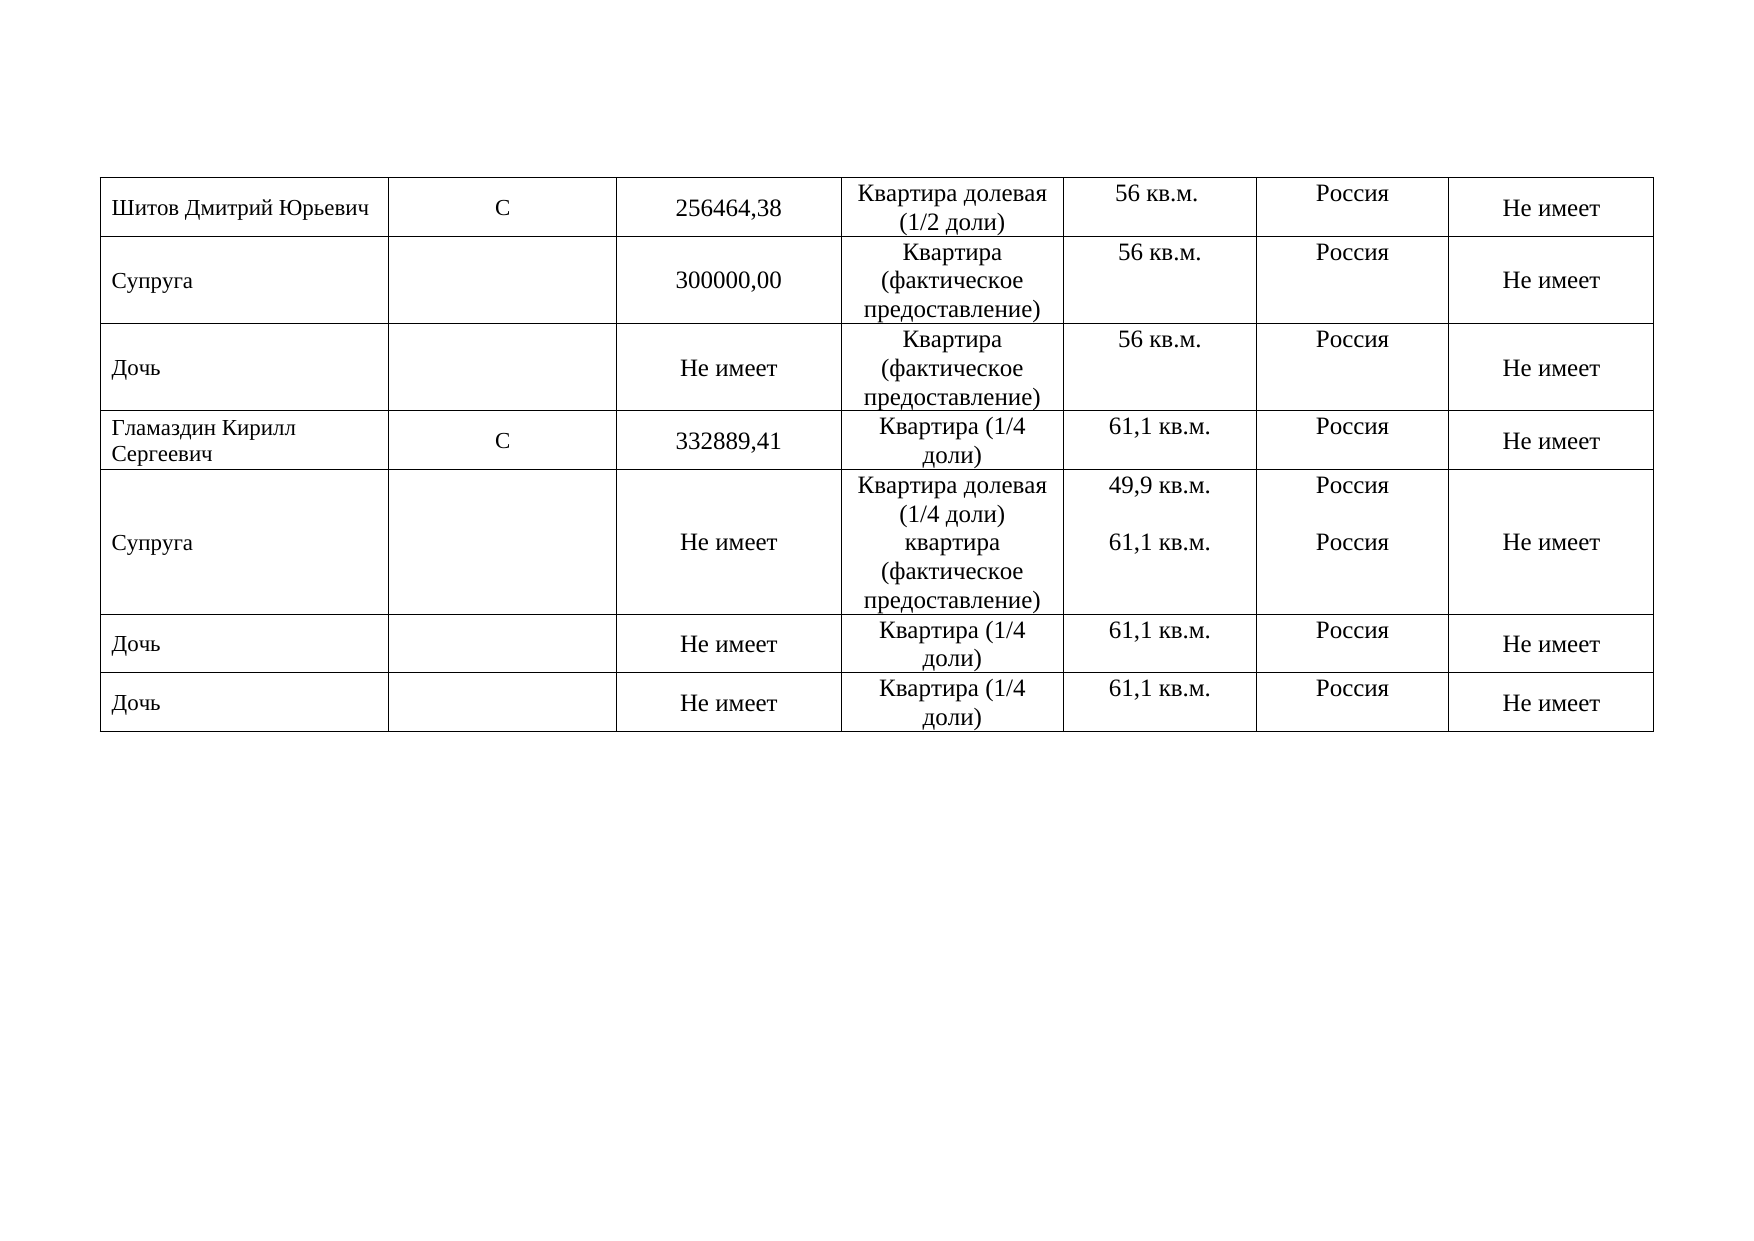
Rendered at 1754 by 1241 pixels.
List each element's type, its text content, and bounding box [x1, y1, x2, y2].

table_cell 61,1 кв.м. [1064, 411, 1256, 469]
table_cell Россия [1257, 615, 1448, 672]
table_cell Не имеет [617, 324, 841, 410]
table_cell 61,1 кв.м. [1064, 615, 1256, 672]
table_cell Не имеет [617, 615, 841, 672]
table_cell Россия [1257, 178, 1448, 236]
table_cell 56 кв.м. [1064, 237, 1256, 323]
table_cell Квартира (1/4 доли) [842, 411, 1063, 469]
table_cell Супруга [101, 470, 388, 614]
table_cell Квартира (1/4 доли) [842, 673, 1063, 731]
table_cell Дочь [101, 324, 388, 410]
table_cell Квартира (1/4 доли) [842, 615, 1063, 672]
table_cell Не имеет [617, 673, 841, 731]
table_cell Не имеет [1449, 470, 1653, 614]
table_cell Не имеет [1449, 178, 1653, 236]
table_cell [389, 615, 616, 672]
table_cell Россия [1257, 237, 1448, 323]
table_cell 56 кв.м. [1064, 324, 1256, 410]
table_cell Россия [1257, 411, 1448, 469]
table_cell С [389, 411, 616, 469]
table_cell Квартира долевая (1/2 доли) [842, 178, 1063, 236]
table_cell [389, 470, 616, 614]
table_cell 332889,41 [617, 411, 841, 469]
table_cell Шитов Дмитрий Юрьевич [101, 178, 388, 236]
table_cell Россия Россия [1257, 470, 1448, 614]
table_cell 49,9 кв.м. 61,1 кв.м. [1064, 470, 1256, 614]
table_cell Квартира долевая (1/4 доли) квартира (фактическое предоставление) [842, 470, 1063, 614]
table_cell С [389, 178, 616, 236]
table_cell Не имеет [1449, 324, 1653, 410]
table_cell Супруга [101, 237, 388, 323]
table_cell Не имеет [1449, 673, 1653, 731]
table_cell Не имеет [617, 470, 841, 614]
table_cell 61,1 кв.м. [1064, 673, 1256, 731]
table_cell 300000,00 [617, 237, 841, 323]
table_cell 56 кв.м. [1064, 178, 1256, 236]
table_cell Не имеет [1449, 411, 1653, 469]
table_cell Гламаздин Кирилл Сергеевич [101, 411, 388, 469]
table_cell Квартира (фактическое предоставление) [842, 237, 1063, 323]
table_cell Россия [1257, 673, 1448, 731]
table_cell Не имеет [1449, 615, 1653, 672]
table_cell 256464,38 [617, 178, 841, 236]
table_cell Не имеет [1449, 237, 1653, 323]
table_cell Дочь [101, 673, 388, 731]
table_cell Квартира (фактическое предоставление) [842, 324, 1063, 410]
table_cell [389, 673, 616, 731]
table_cell [389, 324, 616, 410]
table_cell [389, 237, 616, 323]
table_cell Дочь [101, 615, 388, 672]
table_cell Россия [1257, 324, 1448, 410]
